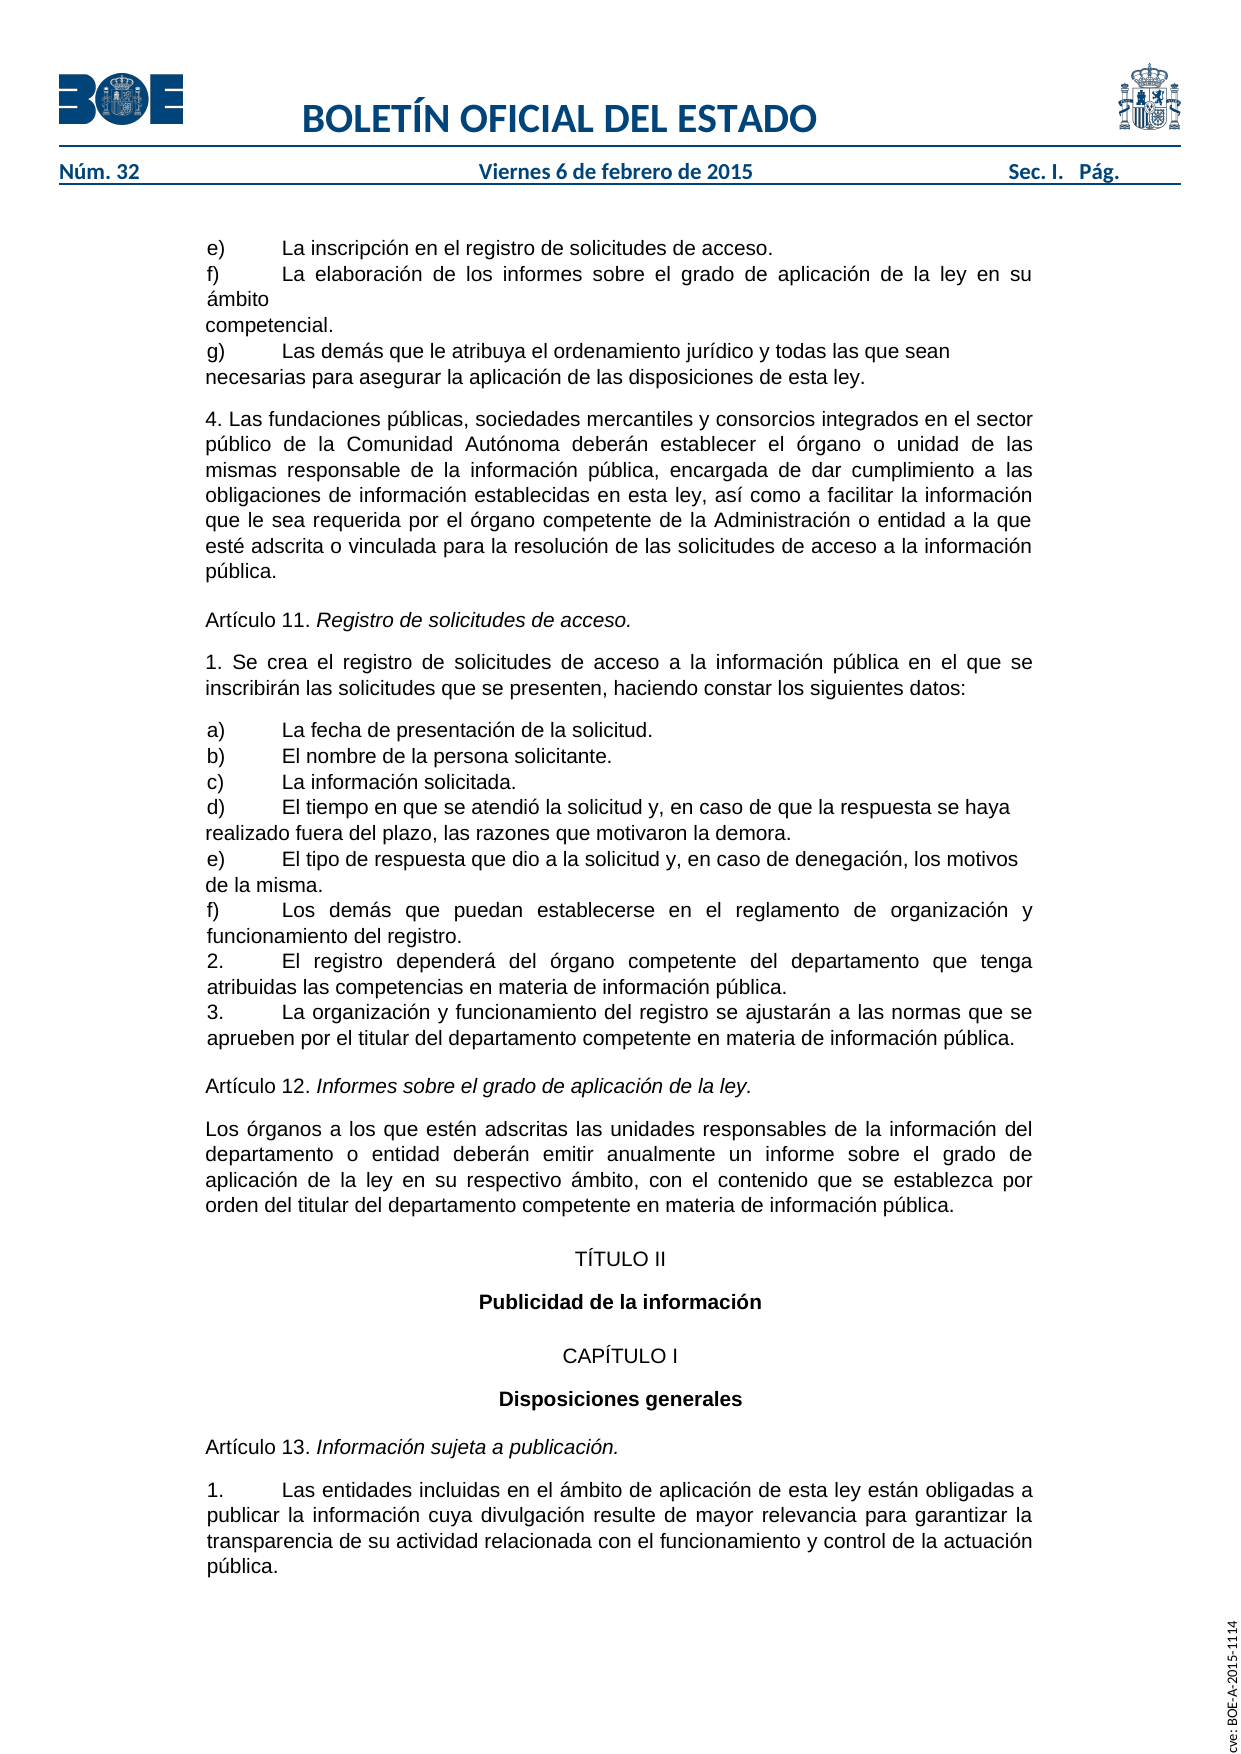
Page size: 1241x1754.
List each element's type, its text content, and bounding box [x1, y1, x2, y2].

list La elaboración de los informes sobre el grado de aplicación de la ley en su ámbito [207, 262, 1034, 311]
list Las entidades incluidas en el ámbito de aplicación de esta ley están obligadas a publicar la información cuya divulgación resulte de mayor relevancia para garantizar la transparencia de su actividad relacionada con el funcionamiento y control de la actuación pública. [207, 1478, 1034, 1578]
list La organización y funcionamiento del registro se ajustarán a las normas que se aprueben por el titular del departamento competente en materia de información pública. [207, 1000, 1034, 1049]
list Los demás que puedan establecerse en el reglamento de organización y funcionamiento del registro. [207, 898, 1034, 947]
text TÍTULO II [207, 1247, 1034, 1271]
text necesarias para asegurar la aplicación de las disposiciones de esta ley. [205, 364, 1034, 388]
list La inscripción en el registro de solicitudes de acceso. [207, 236, 1034, 260]
text Artículo 12. Informes sobre el grado de aplicación de la ley. [205, 1074, 1034, 1098]
text realizado fuera del plazo, las razones que motivaron la demora. [205, 821, 1034, 845]
list La fecha de presentación de la solicitud. [207, 718, 1034, 742]
text Publicidad de la información [207, 1290, 1034, 1314]
text 4. Las fundaciones públicas, sociedades mercantiles y consorcios integrados en el sector público de la Comunidad Autónoma deberán establecer el órgano o unidad de las mismas responsable de la información pública, encargada de dar cumplimiento a las obligaciones de información establecidas en esta ley, así como a facilitar la información que le sea requerida por el órgano competente de la Administración o entidad a la que esté adscrita o vinculada para la resolución de las solicitudes de acceso a la información pública. [205, 407, 1034, 583]
text competencial. [205, 313, 1034, 337]
text 1. Se crea el registro de solicitudes de acceso a la información pública en el que se inscribirán las solicitudes que se presenten, haciendo constar los siguientes datos: [205, 650, 1034, 699]
list Las demás que le atribuya el ordenamiento jurídico y todas las que sean [207, 339, 1034, 363]
list El registro dependerá del órgano competente del departamento que tenga atribuidas las competencias en materia de información pública. [207, 949, 1034, 998]
text Artículo 11. Registro de solicitudes de acceso. [205, 607, 1034, 631]
list El tipo de respuesta que dio a la solicitud y, en caso de denegación, los motivos [207, 847, 1034, 871]
text Artículo 13. Información sujeta a publicación. [205, 1435, 1034, 1459]
text CAPÍTULO I Disposiciones generales [496, 1344, 744, 1411]
list La información solicitada. [207, 769, 1034, 793]
list El nombre de la persona solicitante. [207, 744, 1034, 768]
list El tiempo en que se atendió la solicitud y, en caso de que la respuesta se haya [207, 795, 1034, 819]
text de la misma. [205, 872, 1034, 896]
text Los órganos a los que estén adscritas las unidades responsables de la información del departamento o entidad deberán emitir anualmente un informe sobre el grado de aplicación de la ley en su respectivo ámbito, con el contenido que se establezca por orden del titular del departamento competente en materia de información pública. [205, 1117, 1034, 1217]
